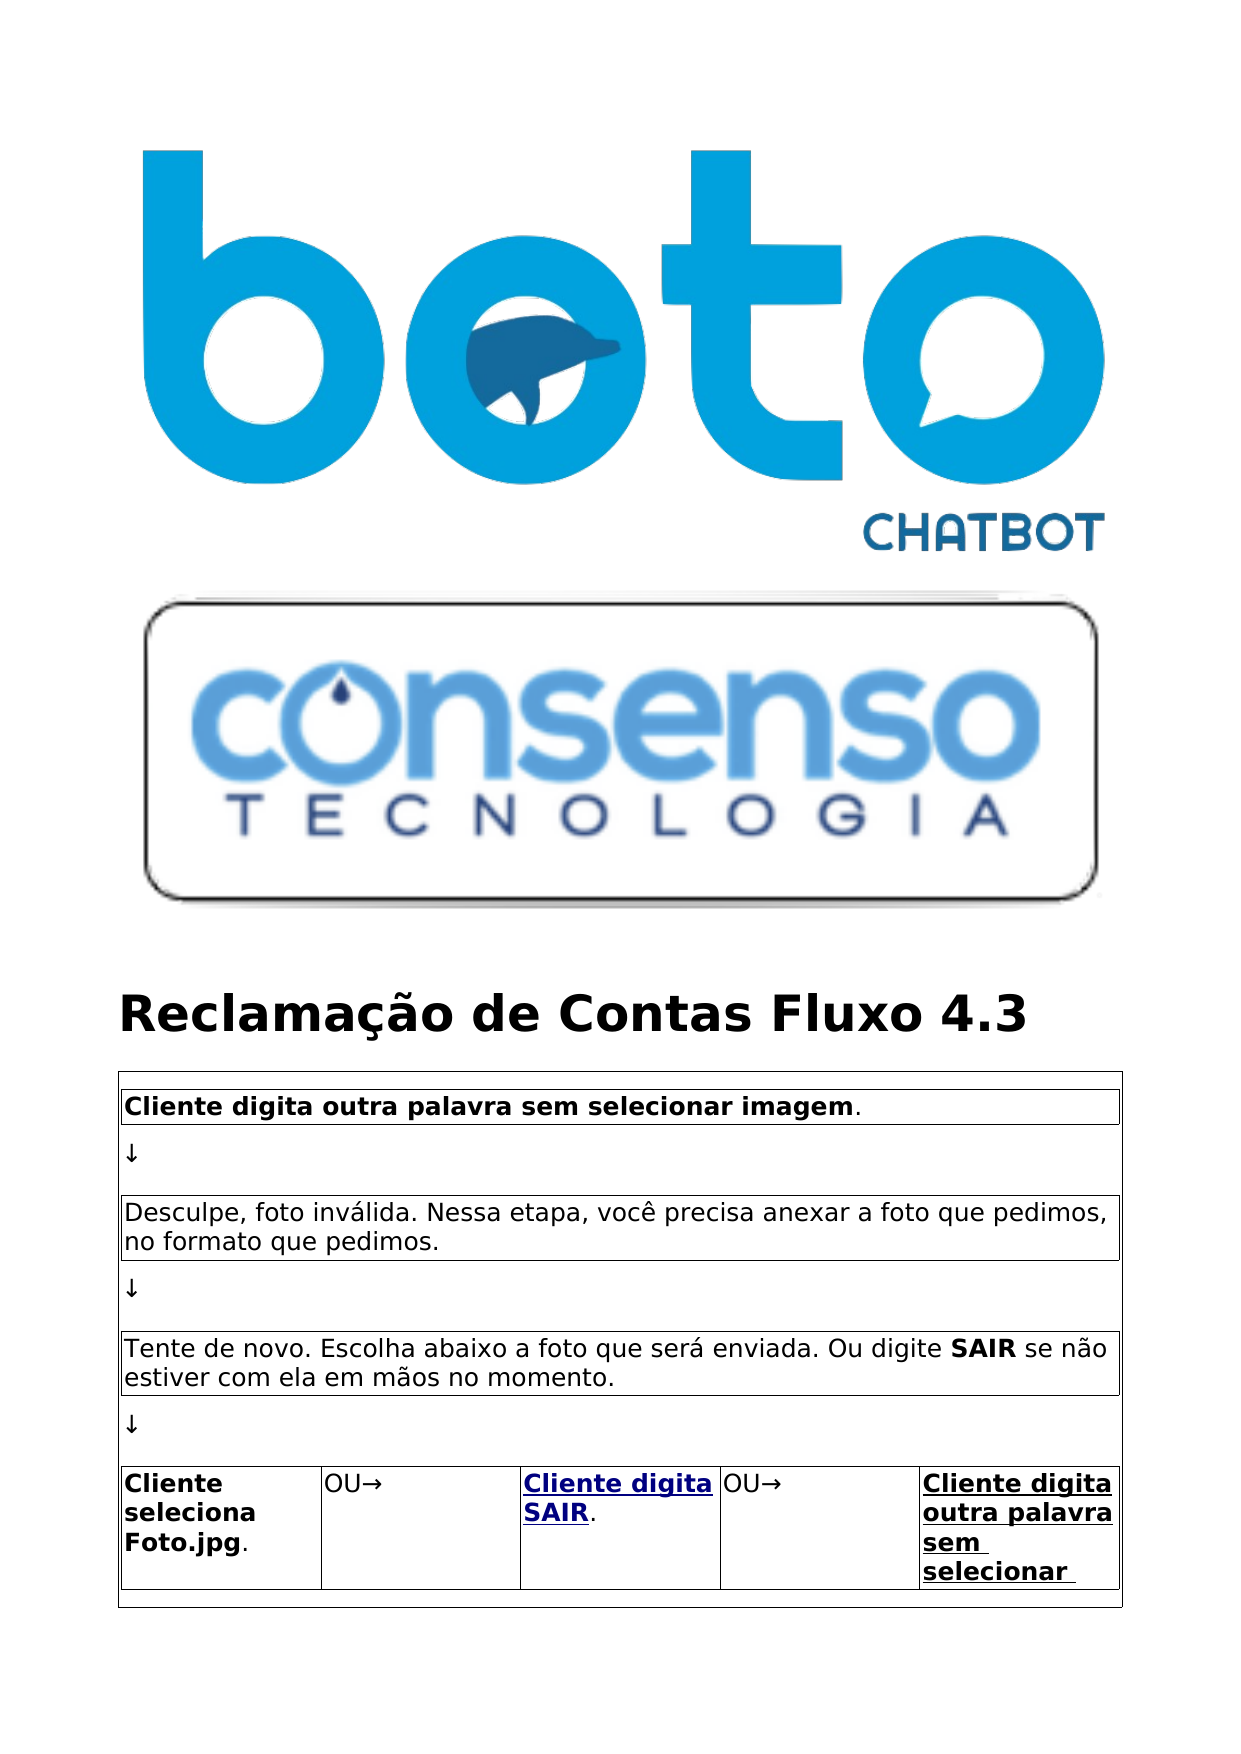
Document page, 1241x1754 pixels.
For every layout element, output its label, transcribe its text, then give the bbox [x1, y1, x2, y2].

table_header Cliente digita outra palavra sem selecionar imagem. [122, 1090, 1119, 1124]
table_header OU→ [721, 1467, 919, 1589]
table_header Cliente seleciona Foto.jpg. [122, 1467, 321, 1589]
table_header Desculpe, foto inválida. Nessa etapa, você precisa anexar a foto que pedimos, no formato que pedimos. [122, 1196, 1119, 1259]
table_header OU→ [322, 1467, 520, 1589]
subtitle Reclamação de Contas Fluxo 4.3 [118, 985, 1122, 1044]
table_header ↓ ↓ ↓ [119, 1072, 1122, 1607]
table_header Cliente digita outra palavra sem selecionar [920, 1467, 1119, 1589]
table_header Cliente digita SAIR. [521, 1467, 720, 1589]
picture [118, 118, 1123, 575]
table_header Tente de novo. Escolha abaixo a foto que será enviada. Ou digite SAIR se não estiver com ela em mãos no momento. [122, 1332, 1119, 1395]
picture [118, 586, 1123, 936]
